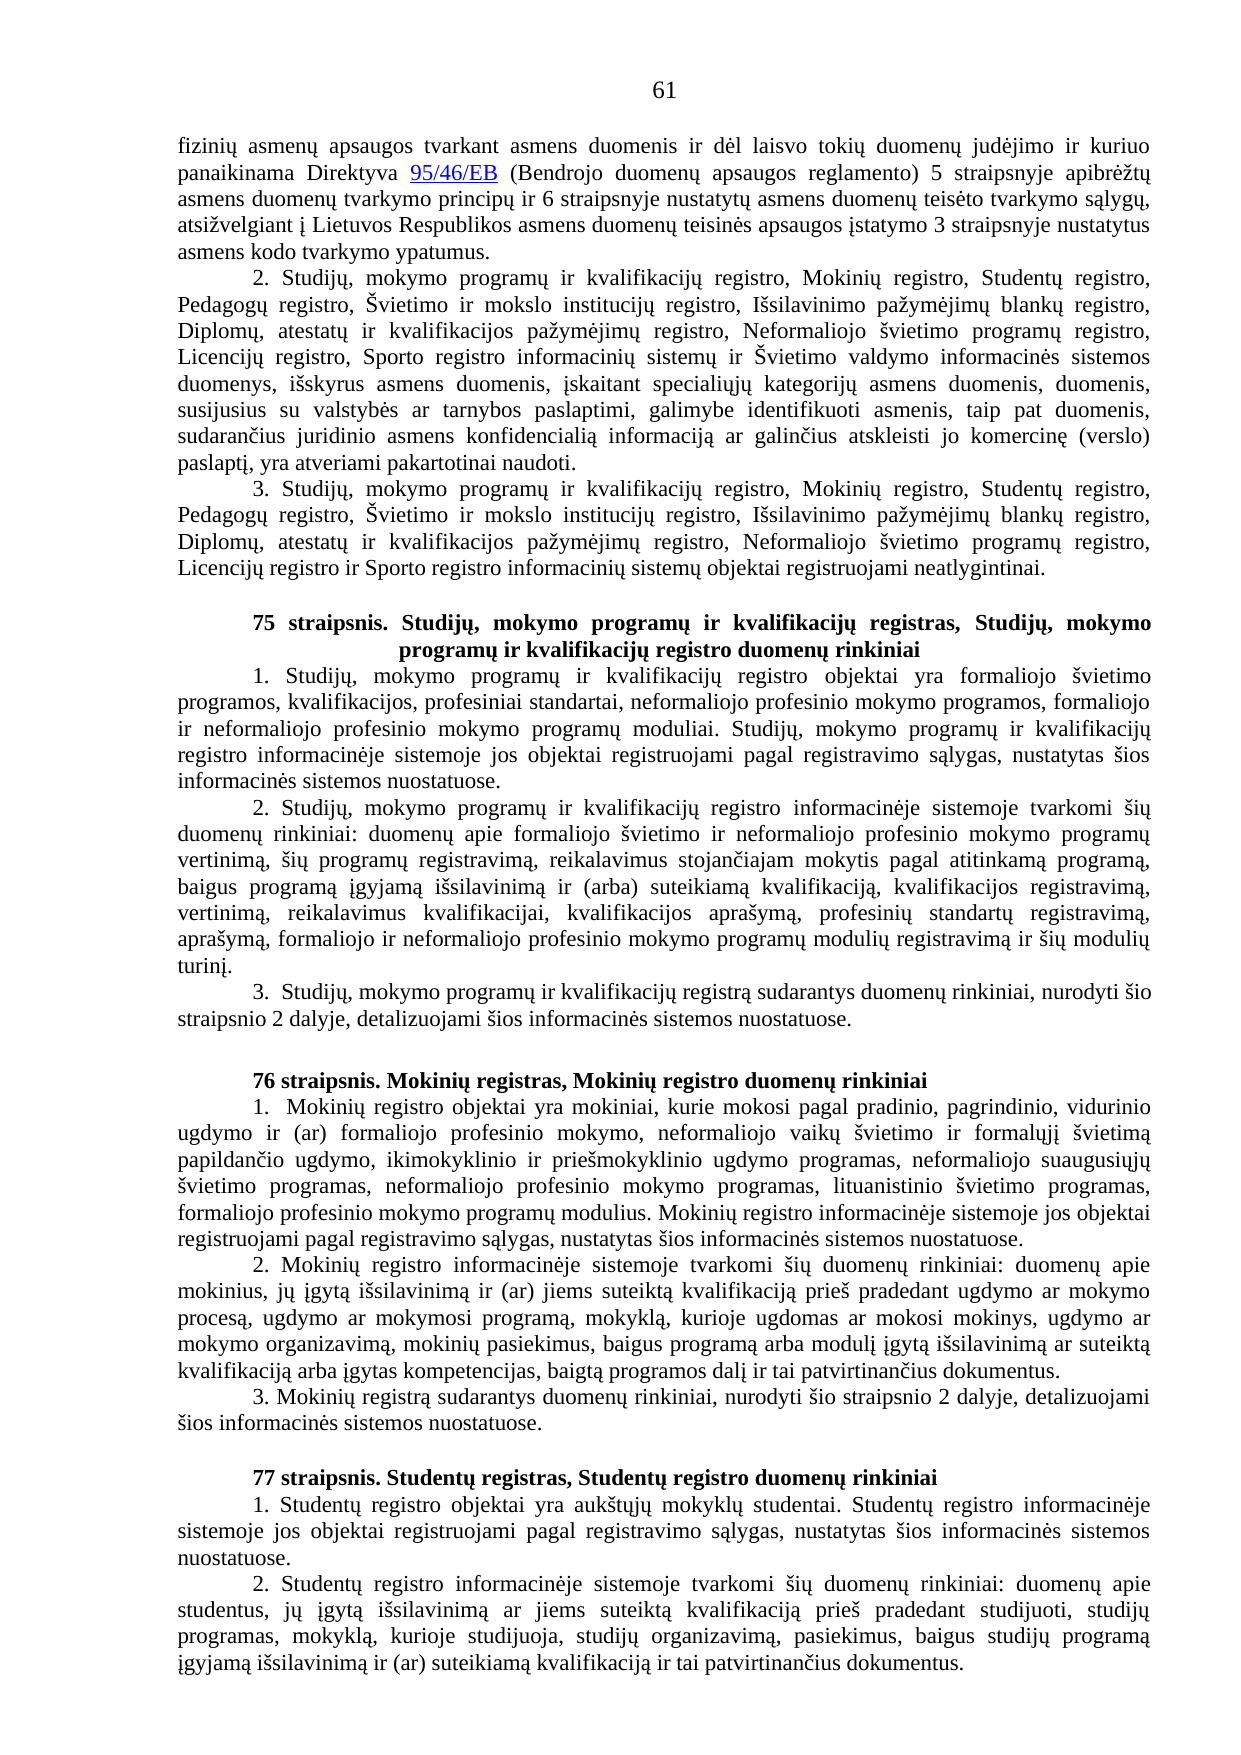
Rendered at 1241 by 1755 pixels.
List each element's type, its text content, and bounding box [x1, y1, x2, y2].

text 2. Studijų, mokymo programų ir kvalifikacijų registro informacinėje sistemoje tvarkomi šių duomenų rinkiniai: duomenų apie formaliojo švietimo ir neformaliojo profesinio mokymo programų vertinimą, šių programų registravimą, reikalavimus stojančiajam mokytis pagal atitinkamą programą, baigus programą įgyjamą išsilavinimą ir (arba) suteikiamą kvalifikaciją, kvalifikacijos registravimą, vertinimą, reikalavimus kvalifikacijai, kvalifikacijos aprašymą, profesinių standartų registravimą, aprašymą, formaliojo ir neformaliojo profesinio mokymo programų modulių registravimą ir šių modulių turinį. [177, 794, 1152, 978]
text 1. Studentų registro objektai yra aukštųjų mokyklų studentai. Studentų registro informacinėje sistemoje jos objektai registruojami pagal registravimo sąlygas, nustatytas šios informacinės sistemos nuostatuose. [177, 1491, 1152, 1570]
text 75 straipsnis. Studijų, mokymo programų ir kvalifikacijų registras, Studijų, mokymo programų ir kvalifikacijų registro duomenų rinkiniai [252, 609, 1152, 662]
text 3. Studijų, mokymo programų ir kvalifikacijų registro, Mokinių registro, Studentų registro, Pedagogų registro, Švietimo ir mokslo institucijų registro, Išsilavinimo pažymėjimų blankų registro, Diplomų, atestatų ir kvalifikacijos pažymėjimų registro, Neformaliojo švietimo programų registro, Licencijų registro ir Sporto registro informacinių sistemų objektai registruojami neatlygintinai. [177, 475, 1152, 581]
text 1. Mokinių registro objektai yra mokiniai, kurie mokosi pagal pradinio, pagrindinio, vidurinio ugdymo ir (ar) formaliojo profesinio mokymo, neformaliojo vaikų švietimo ir formalųjį švietimą papildančio ugdymo, ikimokyklinio ir priešmokyklinio ugdymo programas, neformaliojo suaugusiųjų švietimo programas, neformaliojo profesinio mokymo programas, lituanistinio švietimo programas, formaliojo profesinio mokymo programų modulius. Mokinių registro informacinėje sistemoje jos objektai registruojami pagal registravimo sąlygas, nustatytas šios informacinės sistemos nuostatuose. [177, 1093, 1152, 1251]
text 3. Studijų, mokymo programų ir kvalifikacijų registrą sudarantys duomenų rinkiniai, nurodyti šio straipsnio 2 dalyje, detalizuojami šios informacinės sistemos nuostatuose. [177, 978, 1152, 1031]
text 1. Studijų, mokymo programų ir kvalifikacijų registro objektai yra formaliojo švietimo programos, kvalifikacijos, profesiniai standartai, neformaliojo profesinio mokymo programos, formaliojo ir neformaliojo profesinio mokymo programų moduliai. Studijų, mokymo programų ir kvalifikacijų registro informacinėje sistemoje jos objektai registruojami pagal registravimo sąlygas, nustatytas šios informacinės sistemos nuostatuose. [177, 662, 1152, 794]
text fizinių asmenų apsaugos tvarkant asmens duomenis ir dėl laisvo tokių duomenų judėjimo ir kuriuo panaikinama Direktyva 95/46/EB (Bendrojo duomenų apsaugos reglamento) 5 straipsnyje apibrėžtų asmens duomenų tvarkymo principų ir 6 straipsnyje nustatytų asmens duomenų teisėto tvarkymo sąlygų, atsižvelgiant į Lietuvos Respublikos asmens duomenų teisinės apsaugos įstatymo 3 straipsnyje nustatytus asmens kodo tvarkymo ypatumus. [177, 132, 1152, 264]
text 2. Studentų registro informacinėje sistemoje tvarkomi šių duomenų rinkiniai: duomenų apie studentus, jų įgytą išsilavinimą ar jiems suteiktą kvalifikaciją prieš pradedant studijuoti, studijų programas, mokyklą, kurioje studijuoja, studijų organizavimą, pasiekimus, baigus studijų programą įgyjamą išsilavinimą ir (ar) suteikiamą kvalifikaciją ir tai patvirtinančius dokumentus. [177, 1570, 1152, 1675]
text 2. Studijų, mokymo programų ir kvalifikacijų registro, Mokinių registro, Studentų registro, Pedagogų registro, Švietimo ir mokslo institucijų registro, Išsilavinimo pažymėjimų blankų registro, Diplomų, atestatų ir kvalifikacijos pažymėjimų registro, Neformaliojo švietimo programų registro, Licencijų registro, Sporto registro informacinių sistemų ir Švietimo valdymo informacinės sistemos duomenys, išskyrus asmens duomenis, įskaitant specialiųjų kategorijų asmens duomenis, duomenis, susijusius su valstybės ar tarnybos paslaptimi, galimybe identifikuoti asmenis, taip pat duomenis, sudarančius juridinio asmens konfidencialią informaciją ar galinčius atskleisti jo komercinę (verslo) paslaptį, yra atveriami pakartotinai naudoti. [177, 264, 1152, 475]
text 2. Mokinių registro informacinėje sistemoje tvarkomi šių duomenų rinkiniai: duomenų apie mokinius, jų įgytą išsilavinimą ir (ar) jiems suteiktą kvalifikaciją prieš pradedant ugdymo ar mokymo procesą, ugdymo ar mokymosi programą, mokyklą, kurioje ugdomas ar mokosi mokinys, ugdymo ar mokymo organizavimą, mokinių pasiekimus, baigus programą arba modulį įgytą išsilavinimą ar suteiktą kvalifikaciją arba įgytas kompetencijas, baigtą programos dalį ir tai patvirtinančius dokumentus. [177, 1251, 1152, 1383]
text 76 straipsnis. Mokinių registras, Mokinių registro duomenų rinkiniai [177, 1060, 1152, 1093]
text 3. Mokinių registrą sudarantys duomenų rinkiniai, nurodyti šio straipsnio 2 dalyje, detalizuojami šios informacinės sistemos nuostatuose. [177, 1383, 1152, 1436]
text 77 straipsnis. Studentų registras, Studentų registro duomenų rinkiniai [177, 1464, 1152, 1491]
